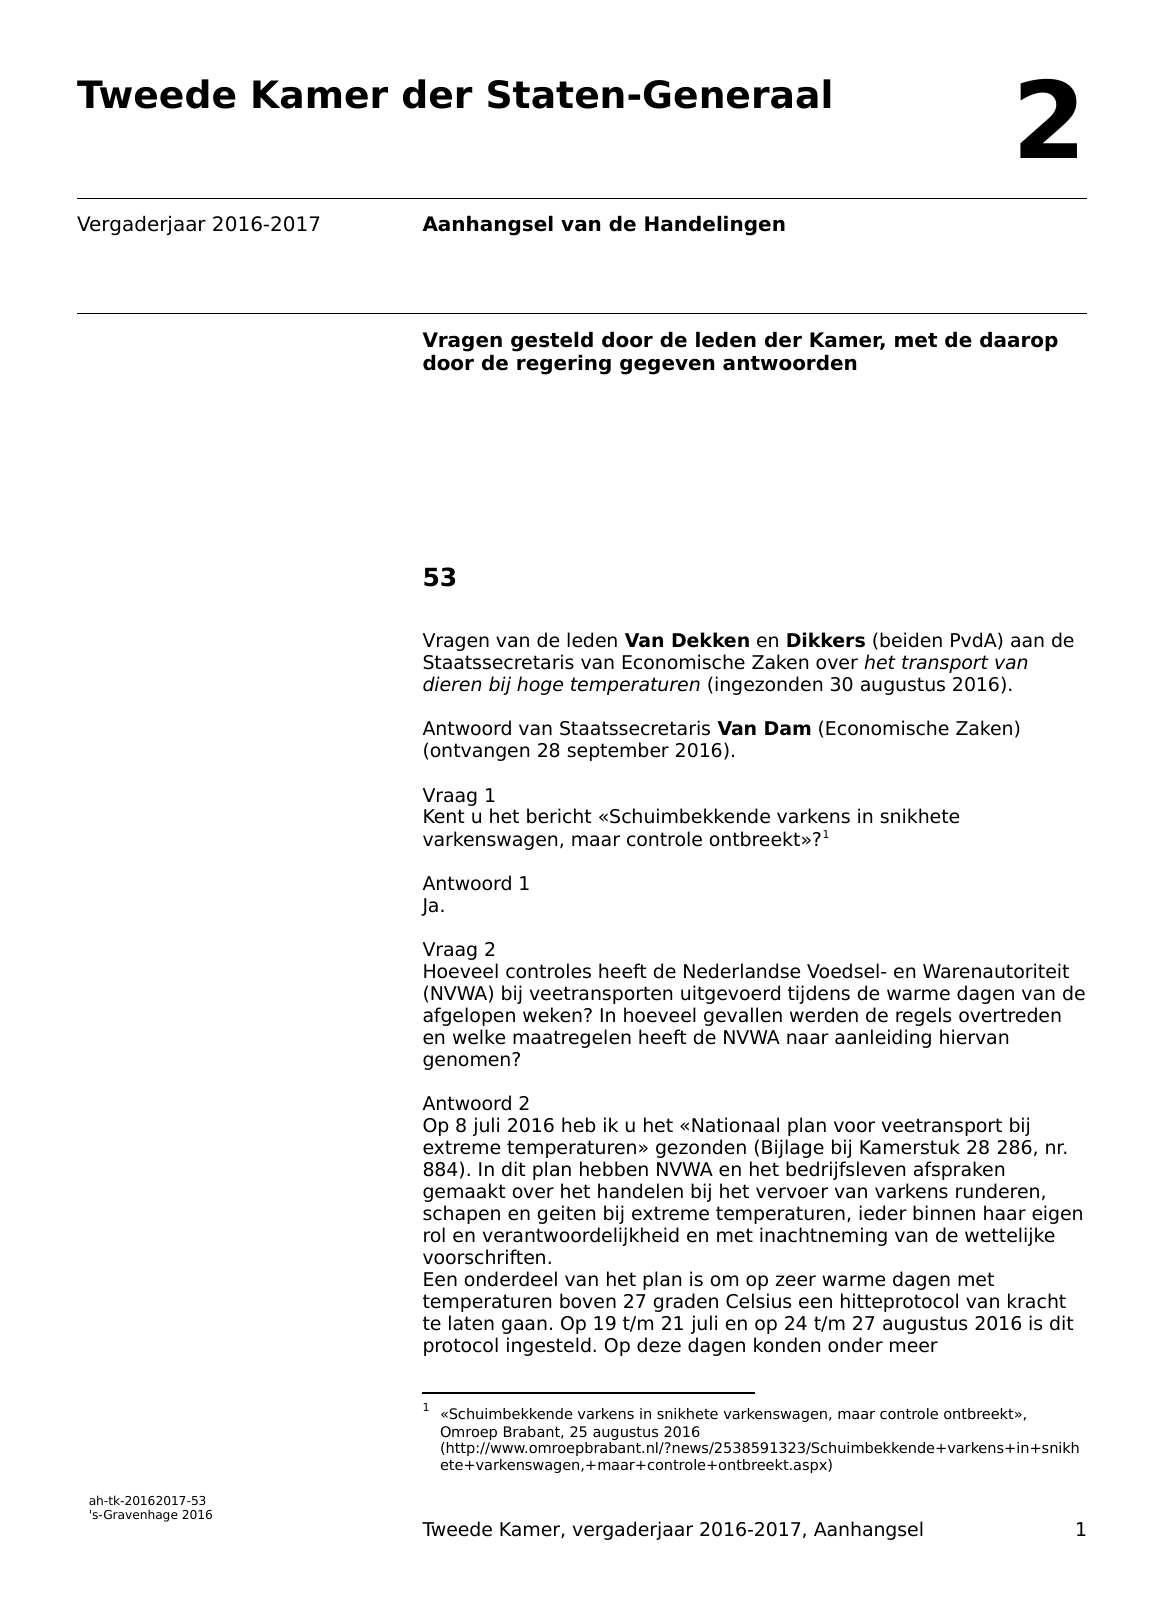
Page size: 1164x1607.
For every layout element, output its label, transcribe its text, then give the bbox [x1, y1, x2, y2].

text 's-Gravenhage 2016 [88, 1508, 323, 1522]
text «Schuimbekkende varkens in snikhete varkenswagen, maar controle ontbreekt», Omroep Brabant, 25 augustus 2016 (http://www.omroepbrabant.nl/?news/2538591323/Schuimbekkende+varkens+in+snikhete+varkenswagen,+maar+controle+ontbreekt.aspx) [422, 1402, 1087, 1474]
text Antwoord 2 [422, 1093, 1087, 1115]
text ah-tk-20162017-53 [88, 1494, 323, 1508]
text 53 [422, 563, 1087, 592]
table_cell Vragen gesteld door de leden der Kamer, met de daarop door de regering gegeven antwoorden [422, 314, 1087, 375]
table_header Tweede Kamer der Staten-Generaal [77, 59, 886, 198]
text Antwoord van Staatssecretaris Van Dam (Economische Zaken) (ontvangen 28 september 2016). [422, 718, 1087, 762]
table_cell [77, 314, 422, 375]
text Kent u het bericht «Schuimbekkende varkens in snikhete varkenswagen, maar controle ontbreekt»? [422, 806, 1087, 850]
table_header 2 [886, 59, 1087, 198]
text Vraag 2 [422, 939, 1087, 961]
text Ja. [422, 894, 1087, 917]
table_cell Vergaderjaar 2016-2017 [77, 199, 422, 313]
text Vraag 1 [422, 784, 1087, 806]
text Hoeveel controles heeft de Nederlandse Voedsel- en Warenautoriteit (NVWA) bij veetransporten uitgevoerd tijdens de warme dagen van de afgelopen weken? In hoeveel gevallen werden de regels overtreden en welke maatregelen heeft de NVWA naar aanleiding hiervan genomen? [422, 961, 1087, 1071]
text Op 8 juli 2016 heb ik u het «Nationaal plan voor veetransport bij extreme temperaturen» gezonden (Bijlage bij Kamerstuk 28 286, nr. 884). In dit plan hebben NVWA en het bedrijfsleven afspraken gemaakt over het handelen bij het vervoer van varkens runderen, schapen en geiten bij extreme temperaturen, ieder binnen haar eigen rol en verantwoordelijkheid en met inachtneming van de wettelijke voorschriften. [422, 1115, 1087, 1269]
text Vragen van de leden Van Dekken en Dikkers (beiden PvdA) aan de Staatssecretaris van Economische Zaken over het transport van dieren bij hoge temperaturen (ingezonden 30 augustus 2016). [422, 630, 1087, 696]
table_cell Aanhangsel van de Handelingen [422, 199, 1087, 313]
text Een onderdeel van het plan is om op zeer warme dagen met temperaturen boven 27 graden Celsius een hitteprotocol van kracht te laten gaan. Op 19 t/m 21 juli en op 24 t/m 27 augustus 2016 is dit protocol ingesteld. Op deze dagen konden onder meer [422, 1269, 1087, 1357]
text Antwoord 1 [422, 873, 1087, 894]
